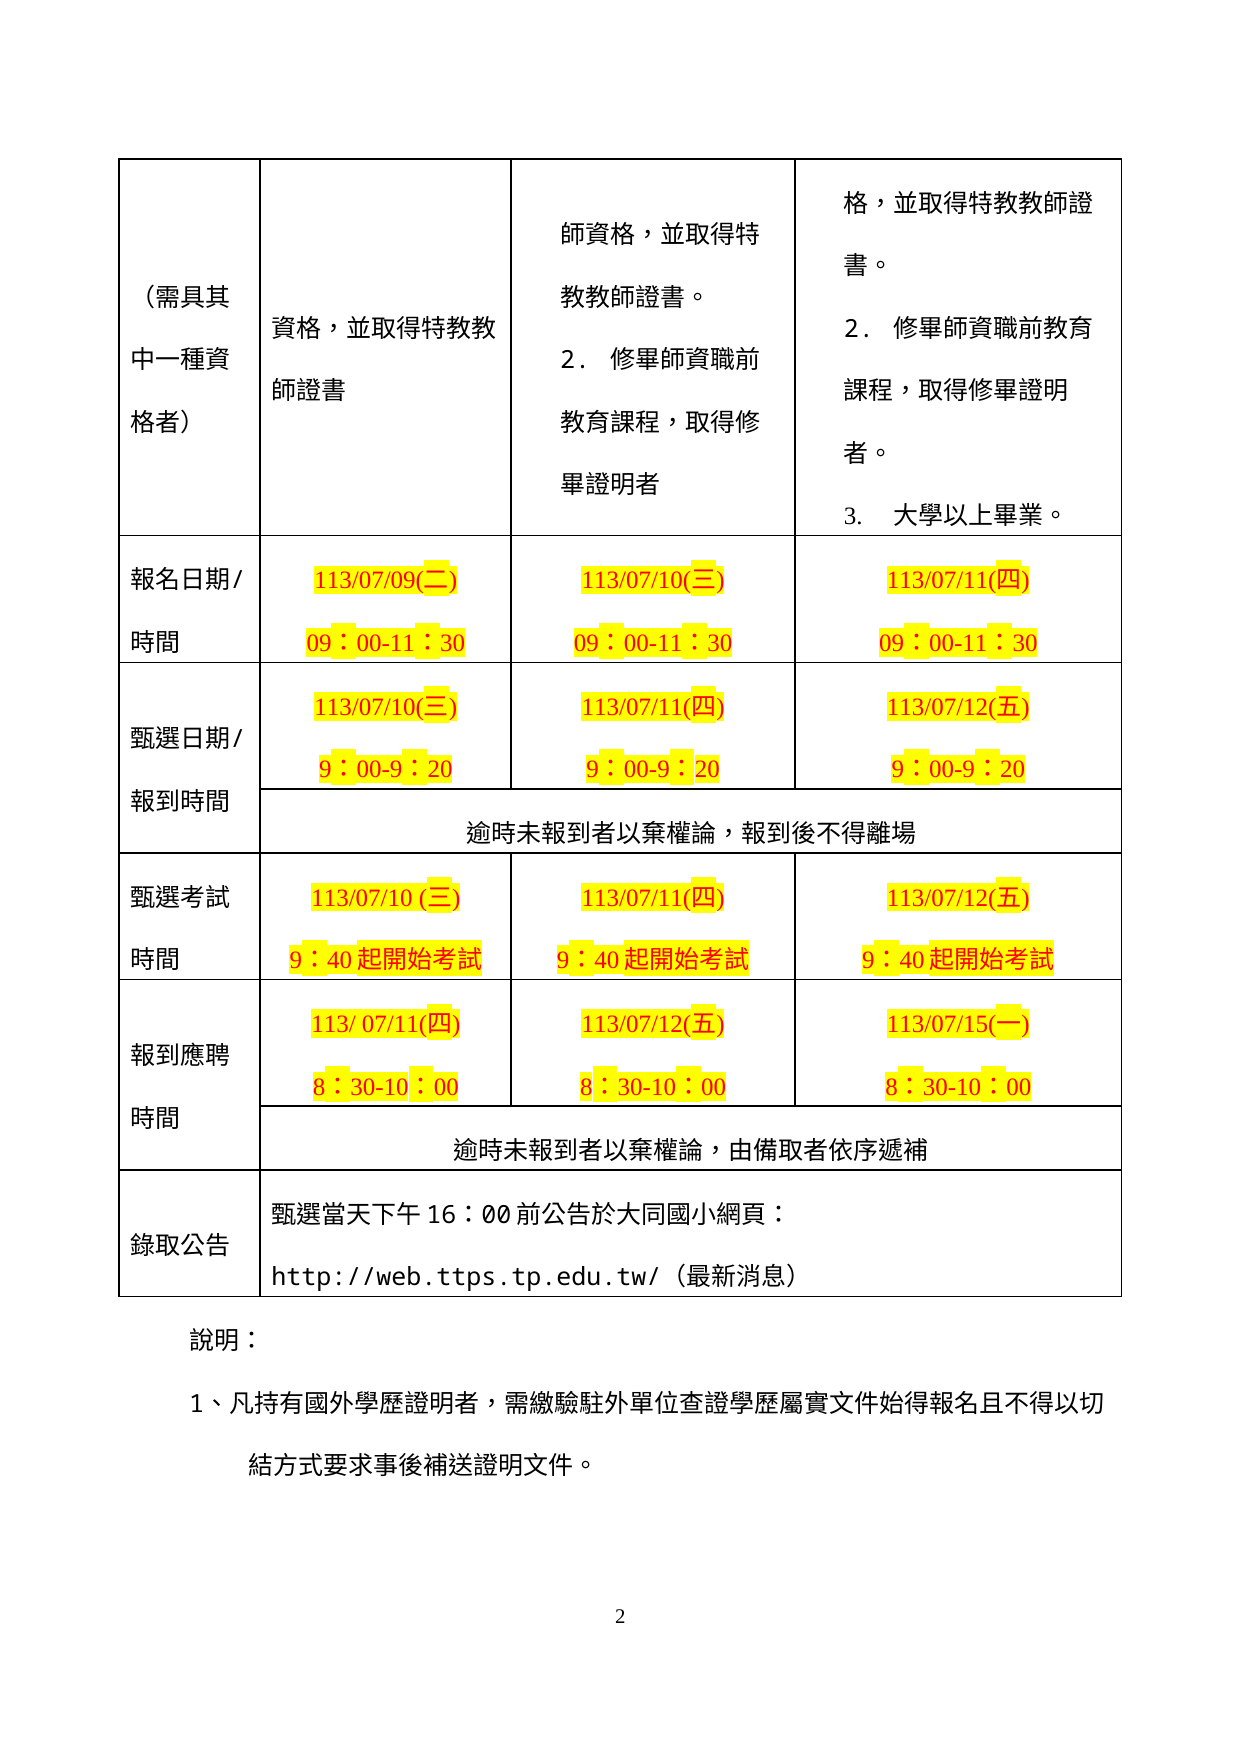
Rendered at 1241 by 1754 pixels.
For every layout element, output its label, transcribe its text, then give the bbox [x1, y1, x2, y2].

table_cell 甄選當天下午16：00前公告於大同國小網頁： http://web.ttps.tp.edu.tw/（最新消息） [261, 1171, 1121, 1296]
table_cell 甄選日期/報到時間 [120, 663, 259, 852]
table_cell 113/ 07/11(四) 8：30-10：00 [261, 980, 510, 1105]
table_cell 113/07/11(四) 9：40起開始考試 [512, 854, 794, 978]
table_cell 113/07/12(五) 8：30-10：00 [512, 980, 794, 1105]
table_cell 具國小特教教師資格，並取得特教教師證書。 修畢師資職前教育課程，取得修畢證明者 [512, 160, 794, 535]
table_cell 113/07/12(五) 9：00-9：20 [796, 663, 1121, 788]
table_cell 113/07/10(三) 9：00-9：20 [261, 663, 510, 788]
table_cell 113/07/10(三) 09：00-11：30 [512, 536, 794, 661]
table_cell 錄取公告 [120, 1171, 259, 1296]
text 說明： [189, 1297, 1110, 1360]
table_cell 113/07/15(一) 8：30-10：00 [796, 980, 1121, 1105]
table_cell 113/07/12(五) 9：40起開始考試 [796, 854, 1121, 978]
table_cell 113/07/10 (三) 9：40起開始考試 [261, 854, 510, 978]
table_cell 資格，並取得特教教師證書 [261, 160, 510, 535]
table_cell 113/07/11(四) 09：00-11：30 [796, 536, 1121, 661]
table_cell 報到應聘時間 [120, 980, 259, 1169]
table_cell 逾時未報到者以棄權論，報到後不得離場 [261, 790, 1121, 852]
table_cell 具國小特教教師資格，並取得特教教師證書。 修畢師資職前教育課程，取得修畢證明者。 大學以上畢業。 [796, 160, 1121, 535]
table_cell 報名日期/時間 [120, 536, 259, 661]
table_cell 113/07/09(二) 09：00-11：30 [261, 536, 510, 661]
table_cell 113/07/11(四) 9：00-9：20 [512, 663, 794, 788]
list 凡持有國外學歷證明者，需繳驗駐外單位查證學歷屬實文件始得報名且不得以切結方式要求事後補送證明文件。 [189, 1360, 1110, 1485]
table_cell （需具其中一種資格者） [120, 160, 259, 535]
table_cell 甄選考試時間 [120, 854, 259, 978]
table_cell 逾時未報到者以棄權論，由備取者依序遞補 [261, 1107, 1121, 1169]
